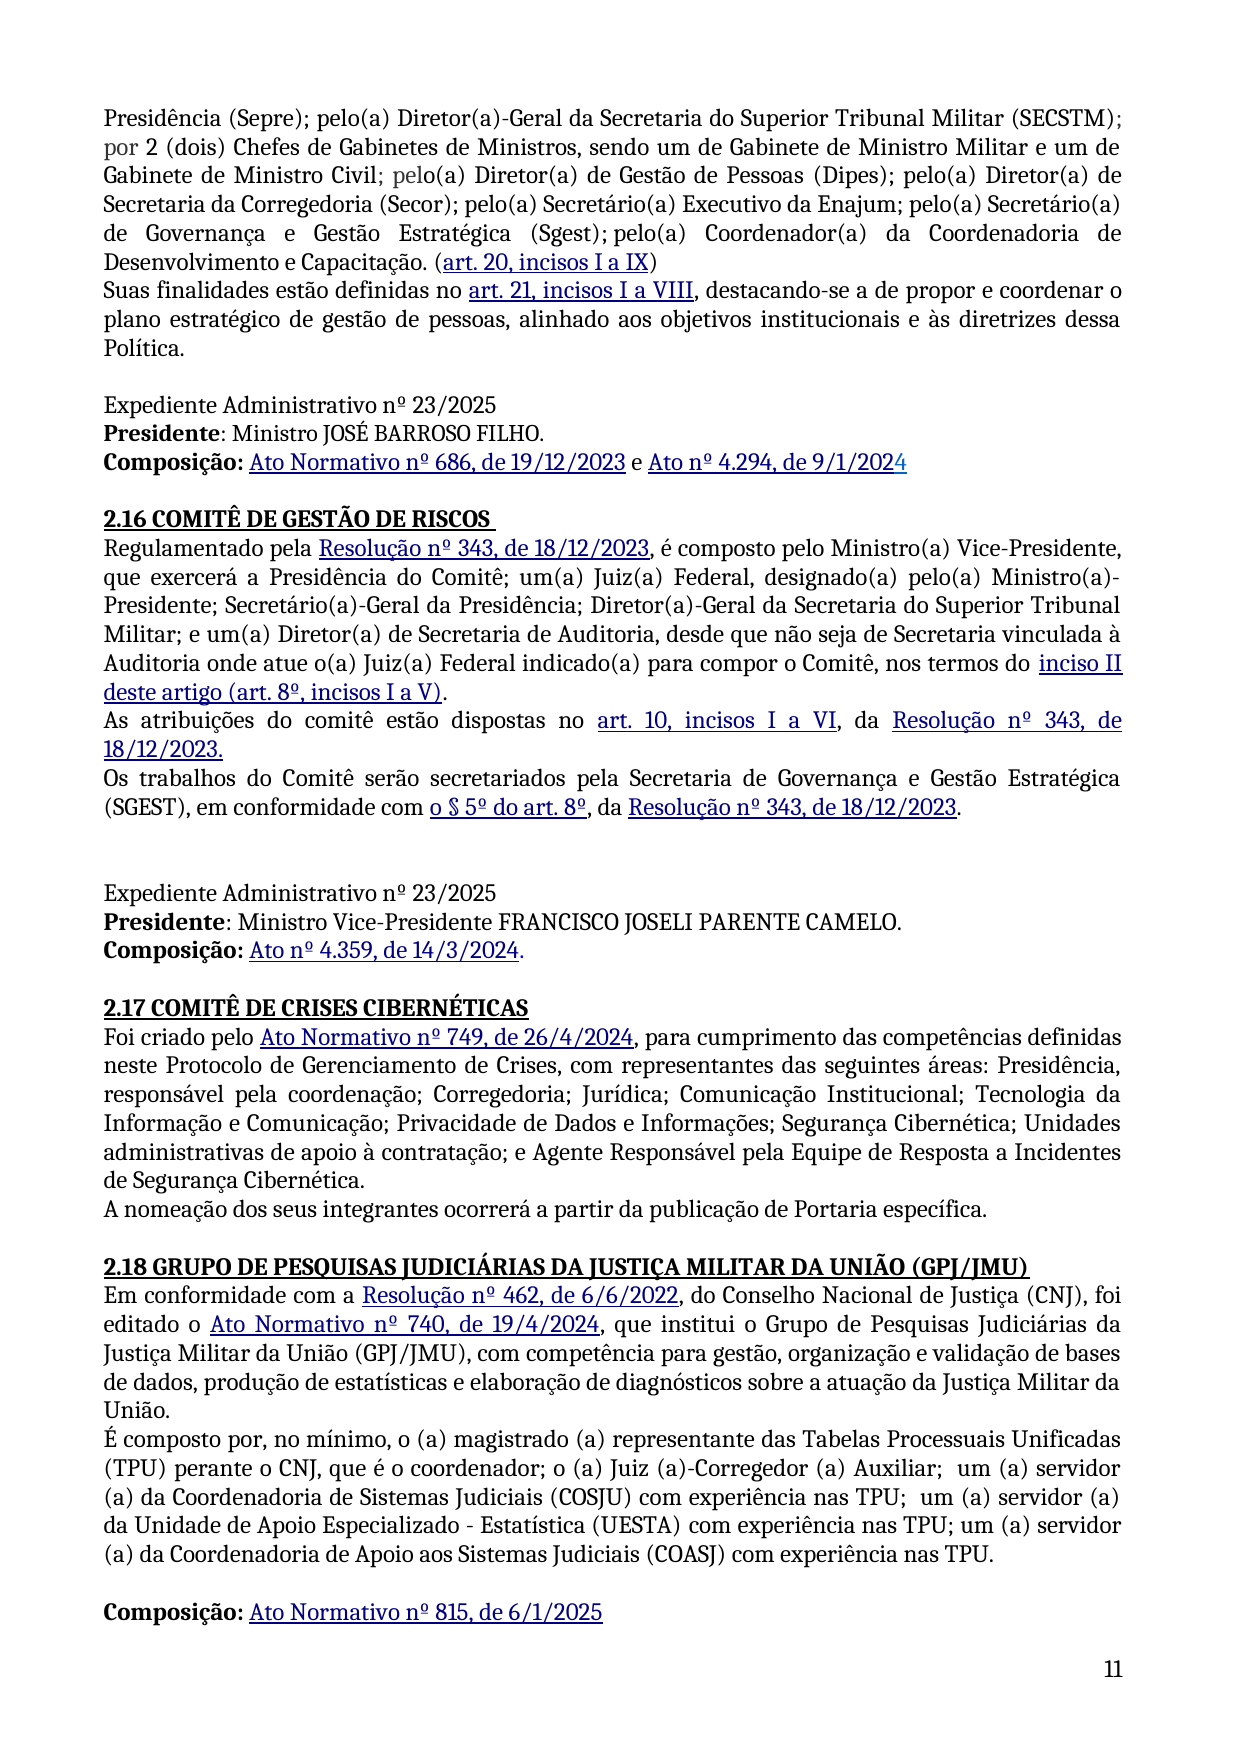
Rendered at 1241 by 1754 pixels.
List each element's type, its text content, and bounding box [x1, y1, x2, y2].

text Presidente: Ministro Vice-Presidente FRANCISCO JOSELI PARENTE CAMELO. [103, 908, 1122, 936]
text As atribuições do comitê estão dispostas no art. 10, incisos I a VI, da Resolução nº 343, de 18/12/2023. [103, 706, 1122, 764]
text Em conformidade com a Resolução nº 462, de 6/6/2022, do Conselho Nacional de Justiça (CNJ), foi editado o Ato Normativo nº 740, de 19/4/2024, que institui o Grupo de Pesquisas Judiciárias da Justiça Militar da União (GPJ/JMU), com competência para gestão, organização e validação de bases de dados, produção de estatísticas e elaboração de diagnósticos sobre a atuação da Justiça Militar da União. [103, 1281, 1122, 1425]
text É composto por, no mínimo, o (a) magistrado (a) representante das Tabelas Processuais Unificadas (TPU) perante o CNJ, que é o coordenador; o (a) Juiz (a)-Corregedor (a) Auxiliar; um (a) servidor (a) da Coordenadoria de Sistemas Judiciais (COSJU) com experiência nas TPU; um (a) servidor (a) da Unidade de Apoio Especializado - Estatística (UESTA) com experiência nas TPU; um (a) servidor (a) da Coordenadoria de Apoio aos Sistemas Judiciais (COASJ) com experiência nas TPU. [103, 1425, 1122, 1569]
text Regulamentado pela Resolução nº 343, de 18/12/2023, é composto pelo Ministro(a) Vice-Presidente, que exercerá a Presidência do Comitê; um(a) Juiz(a) Federal, designado(a) pelo(a) Ministro(a)-Presidente; Secretário(a)-Geral da Presidência; Diretor(a)-Geral da Secretaria do Superior Tribunal Militar; e um(a) Diretor(a) de Secretaria de Auditoria, desde que não seja de Secretaria vinculada à Auditoria onde atue o(a) Juiz(a) Federal indicado(a) para compor o Comitê, nos termos do inciso II deste artigo (art. 8º, incisos I a V). [103, 534, 1122, 706]
text 2.17 COMITÊ DE CRISES CIBERNÉTICAS [103, 994, 1122, 1023]
text Presidência (Sepre); pelo(a) Diretor(a)-Geral da Secretaria do Superior Tribunal Militar (SECSTM); por 2 (dois) Chefes de Gabinetes de Ministros, sendo um de Gabinete de Ministro Militar e um de Gabinete de Ministro Civil; pelo(a) Diretor(a) de Gestão de Pessoas (Dipes); pelo(a) Diretor(a) de Secretaria da Corregedoria (Secor); pelo(a) Secretário(a) Executivo da Enajum; pelo(a) Secretário(a) de Governança e Gestão Estratégica (Sgest); pelo(a) Coordenador(a) da Coordenadoria de Desenvolvimento e Capacitação. (art. 20, incisos I a IX) [103, 104, 1122, 276]
text Foi criado pelo Ato Normativo nº 749, de 26/4/2024, para cumprimento das competências definidas neste Protocolo de Gerenciamento de Crises, com representantes das seguintes áreas: Presidência, responsável pela coordenação; Corregedoria; Jurídica; Comunicação Institucional; Tecnologia da Informação e Comunicação; Privacidade de Dados e Informações; Segurança Cibernética; Unidades administrativas de apoio à contratação; e Agente Responsável pela Equipe de Resposta a Incidentes de Segurança Cibernética. [103, 1023, 1122, 1195]
text Presidente: Ministro JOSÉ BARROSO FILHO. [103, 420, 1122, 448]
text Expediente Administrativo nº 23/2025 [103, 879, 1122, 908]
text Composição: Ato nº 4.359, de 14/3/2024. [103, 936, 1122, 965]
text Suas finalidades estão definidas no art. 21, incisos I a VIII, destacando-se a de propor e coordenar o plano estratégico de gestão de pessoas, alinhado aos objetivos institucionais e às diretrizes dessa Política. [103, 276, 1122, 362]
text A nomeação dos seus integrantes ocorrerá a partir da publicação de Portaria específica. [103, 1195, 1122, 1224]
text Expediente Administrativo nº 23/2025 [103, 391, 1122, 420]
text 2.16 COMITÊ DE GESTÃO DE RISCOS [103, 505, 1122, 534]
text Os trabalhos do Comitê serão secretariados pela Secretaria de Governança e Gestão Estratégica (SGEST), em conformidade com o § 5º do art. 8º, da Resolução nº 343, de 18/12/2023. [103, 764, 1122, 821]
text Composição: Ato Normativo nº 815, de 6/1/2025 [103, 1598, 1122, 1626]
text Composição: Ato Normativo nº 686, de 19/12/2023 e Ato nº 4.294, de 9/1/2024 [103, 448, 1122, 476]
text 2.18 GRUPO DE PESQUISAS JUDICIÁRIAS DA JUSTIÇA MILITAR DA UNIÃO (GPJ/JMU) [103, 1253, 1122, 1281]
